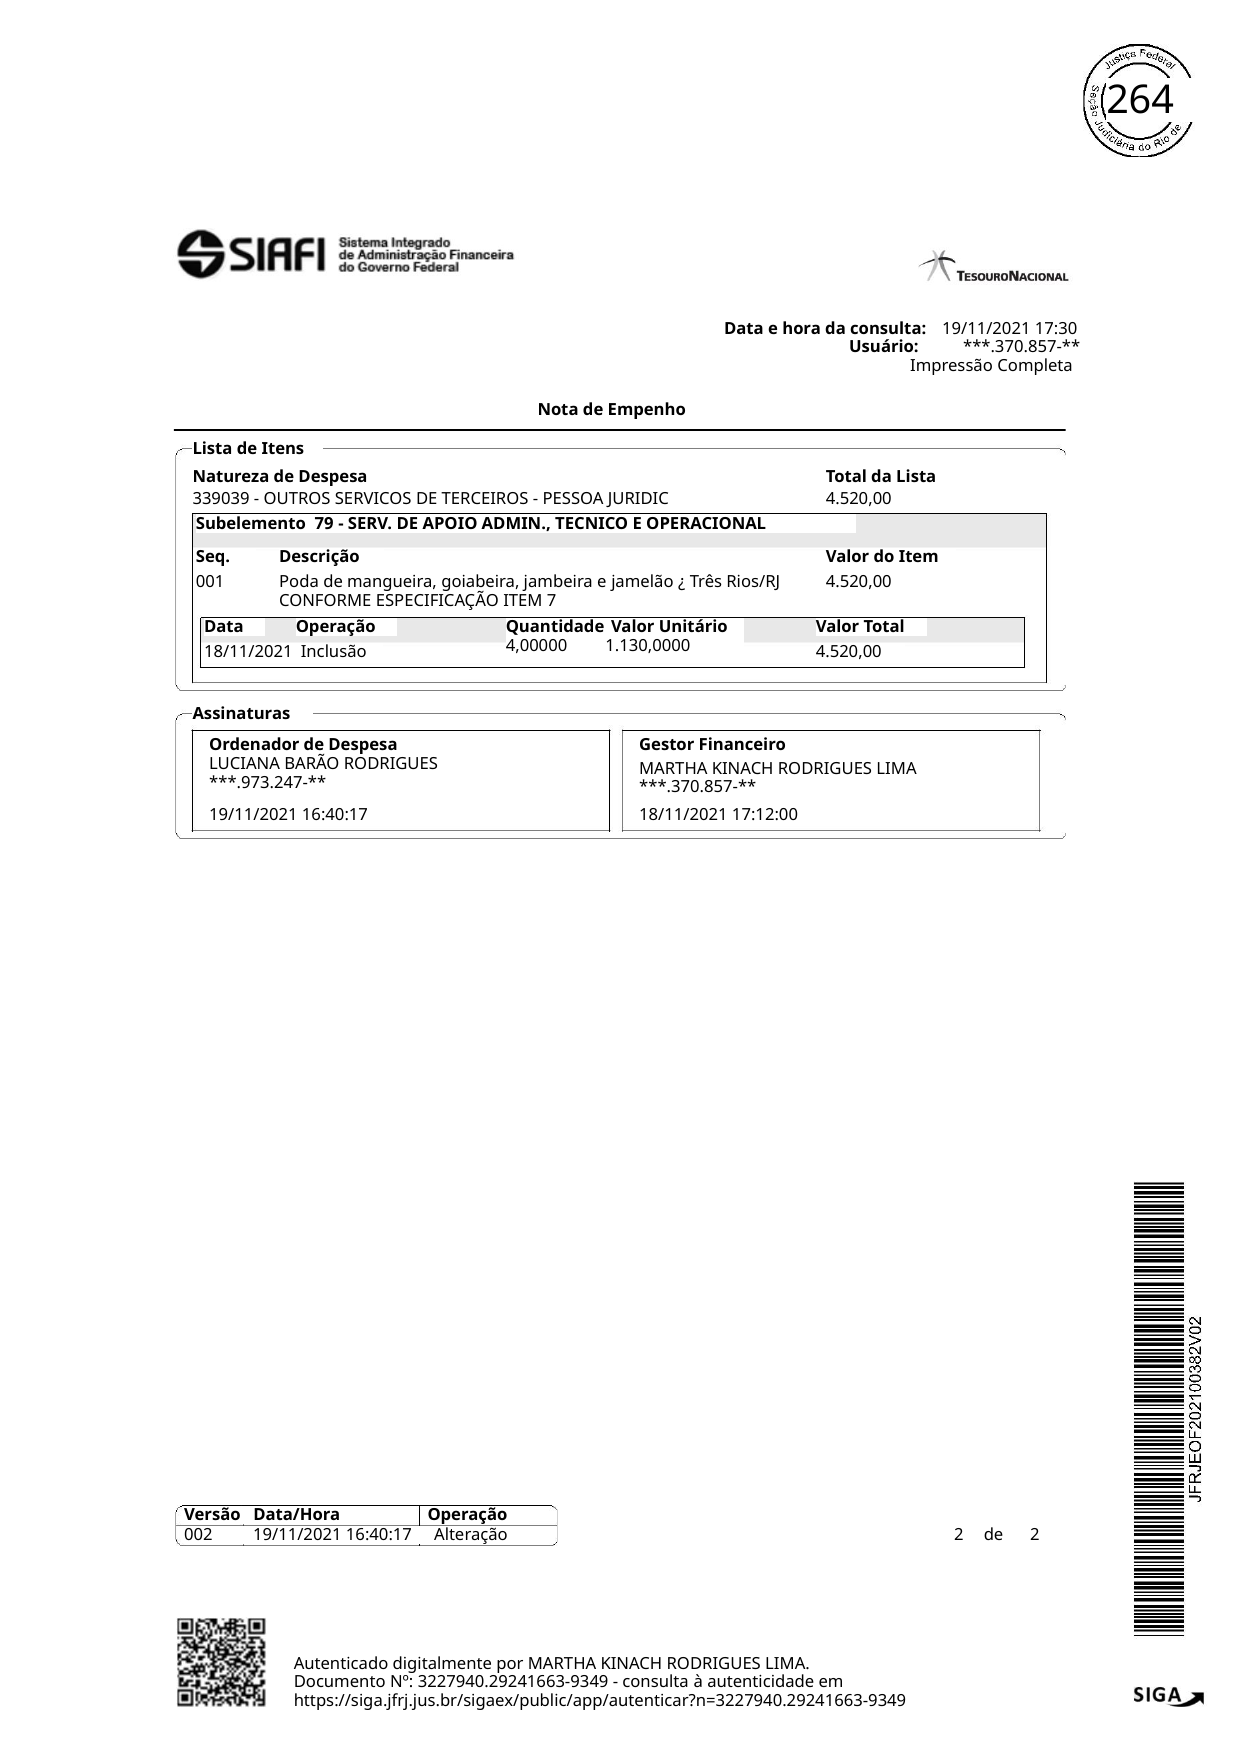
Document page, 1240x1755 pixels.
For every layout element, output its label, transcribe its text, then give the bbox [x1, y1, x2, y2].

text Data e hora da consulta: 19/11/2021 17:30 [724, 319, 1114, 338]
text Nota de Empenho [537, 401, 704, 419]
text Descrição [279, 548, 384, 566]
text ***.370.857-** [639, 778, 969, 797]
text Ordenador de Despesa [209, 736, 486, 754]
text 4,00000 1.130,0000 [506, 636, 744, 655]
text Data [204, 618, 265, 636]
text LUCIANA BARÃO RODRIGUES [209, 754, 486, 773]
text 4.520,00 [816, 643, 905, 661]
text Usuário: ***.370.857-** [849, 338, 1114, 357]
text Valor do Item [826, 548, 956, 566]
text Poda de mangueira, goiabeira, jambeira e jamelão ¿ Três Rios/RJ [279, 573, 826, 591]
text Natureza de Despesa [192, 468, 385, 486]
text 18/11/2021 Inclusão [204, 643, 383, 661]
text 2 [954, 1526, 983, 1544]
text Impressão Completa [910, 357, 1114, 375]
text Operação [427, 1506, 529, 1524]
text 2 [1030, 1526, 1064, 1544]
text Assinaturas [192, 704, 313, 723]
text de [983, 1526, 1027, 1544]
text https://siga.jfrj.jus.br/sigaex/public/app/autenticar?n=3227940.29241663-9349 [293, 1692, 954, 1710]
text Versão Data/Hora [184, 1506, 356, 1524]
text Valor Total [816, 618, 927, 636]
text 339039 - OUTROS SERVICOS DE TERCEIROS - PESSOA JURIDIC [192, 489, 785, 508]
text Autenticado digitalmente por MARTHA KINACH RODRIGUES LIMA. [293, 1654, 954, 1673]
text Lista de Itens [192, 439, 323, 458]
text Operação [296, 618, 397, 636]
text 4.520,00 [826, 573, 915, 591]
text Seq. [196, 548, 256, 566]
text 264 [1106, 78, 1231, 122]
text Total da Lista [826, 468, 958, 486]
text Subelemento 79 - SERV. DE APOIO ADMIN., TECNICO E OPERACIONAL [196, 514, 856, 533]
text CONFORME ESPECIFICAÇÃO ITEM 7 [279, 591, 841, 610]
text MARTHA KINACH RODRIGUES LIMA [639, 759, 969, 778]
text ***.973.247-** [209, 773, 486, 792]
text 002 19/11/2021 16:40:17 Alteração [184, 1526, 544, 1544]
text 4.520,00 [826, 489, 915, 508]
text 19/11/2021 16:40:17 [209, 806, 387, 824]
text Gestor Financeiro [639, 736, 806, 754]
text Documento Nº: 3227940.29241663-9349 - consulta à autenticidade em [293, 1673, 954, 1692]
text 18/11/2021 17:12:00 [639, 806, 817, 824]
text Quantidade Valor Unitário [506, 618, 744, 636]
text 001 [196, 573, 248, 591]
